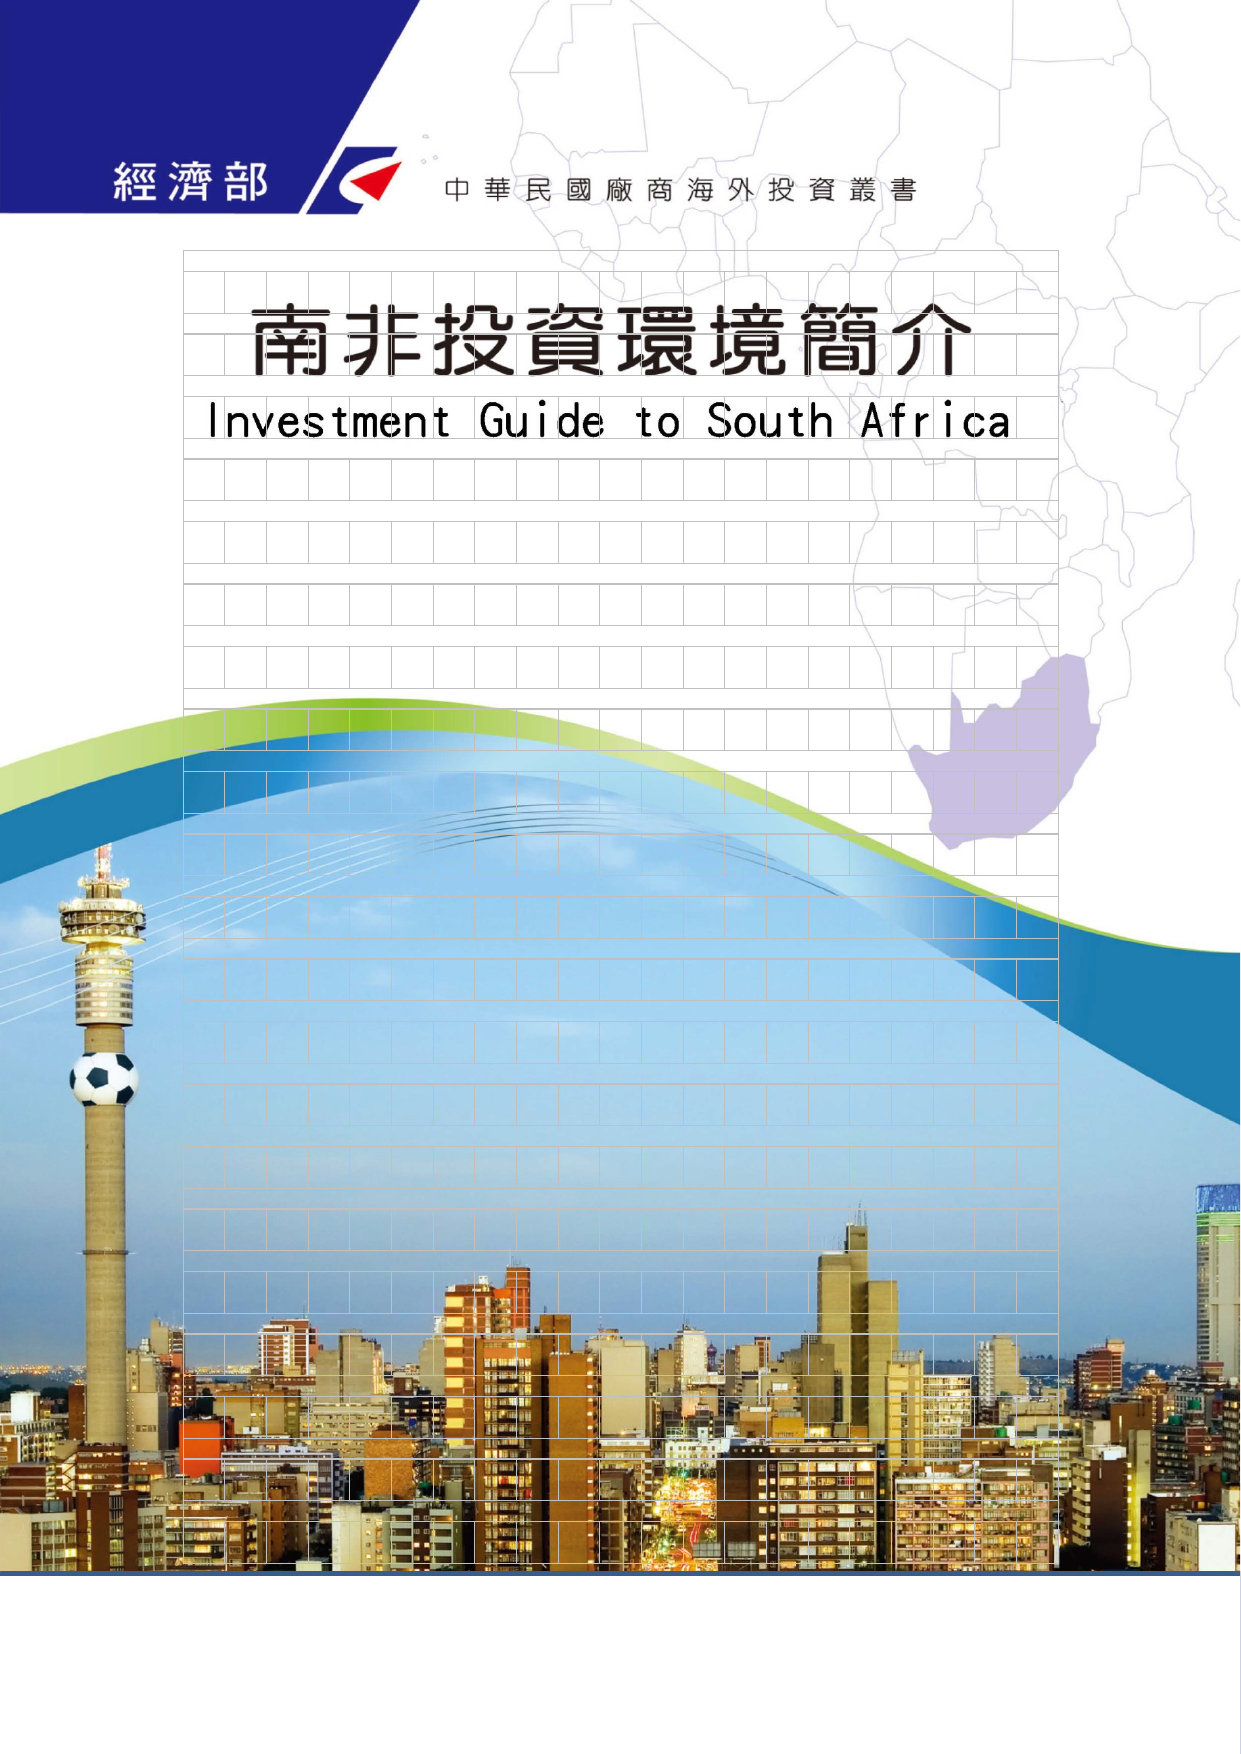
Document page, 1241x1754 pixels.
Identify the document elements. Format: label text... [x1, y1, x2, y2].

text 中華民國１１０年８月 [0, 1682, 1240, 1718]
text 經濟部投資業務處 編印 [0, 1599, 1240, 1647]
picture [0, 0, 1241, 1571]
text Department of Investment Services, Ministry of Economic Affairs [0, 1652, 1240, 1678]
